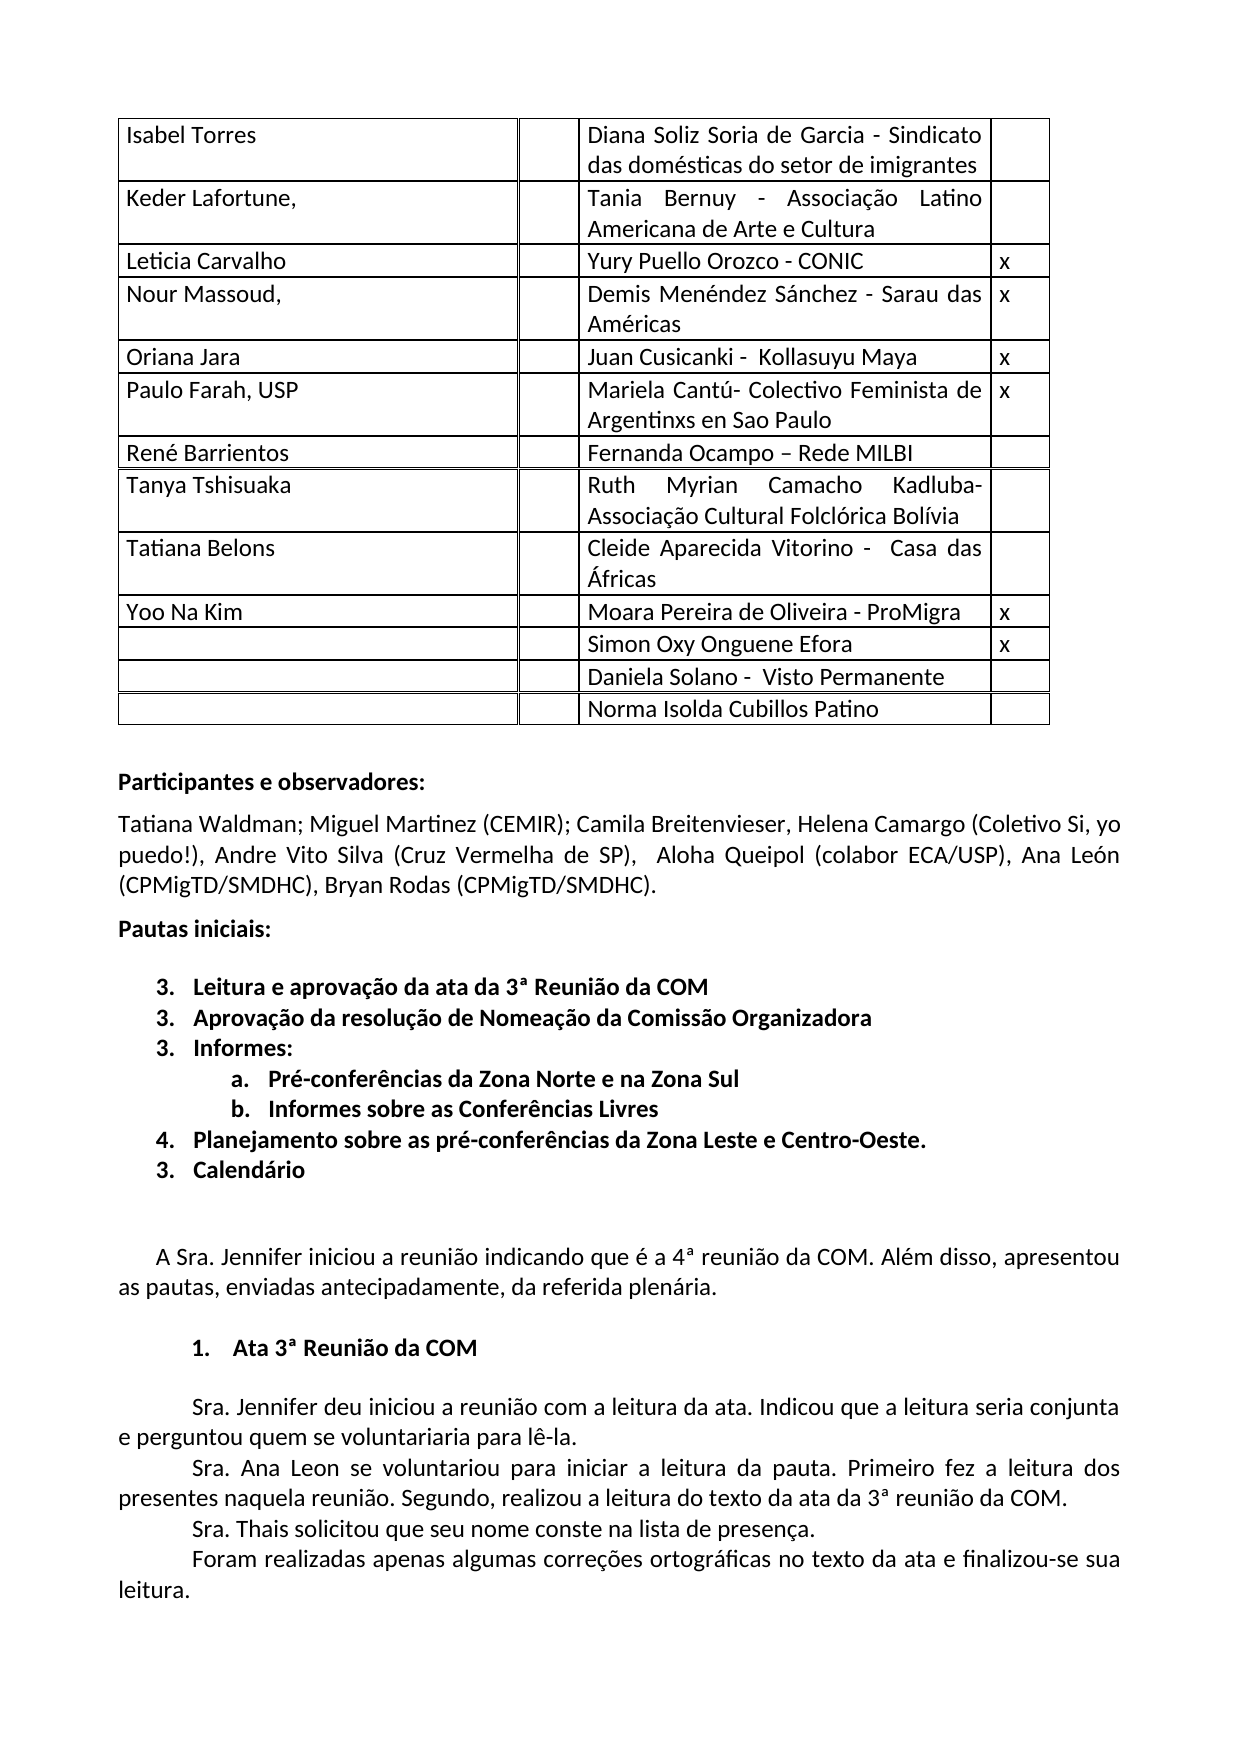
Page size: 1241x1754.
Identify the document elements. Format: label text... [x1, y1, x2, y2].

table_cell Fernanda Ocampo – Rede MILBI [580, 437, 990, 467]
text Foram realizadas apenas algumas correções ortográficas no texto da ata e finalizou-se sua leitura. [118, 1544, 1122, 1605]
table_cell [992, 694, 1049, 724]
text a. Pré-conferências da Zona Norte e na Zona Sul [231, 1063, 1122, 1093]
table_cell [992, 533, 1049, 594]
table_cell [520, 182, 578, 243]
table_cell x [992, 374, 1049, 435]
text Sra. Ana Leon se voluntariou para iniciar a leitura da pauta. Primeiro fez a leitura dos presentes naquela reunião. Segundo, realizou a leitura do texto da ata da 3ª reunião da COM. [118, 1452, 1122, 1513]
table_cell Demis Menéndez Sánchez - Sarau das Américas [580, 278, 990, 339]
table_cell Simon Oxy Onguene Efora [580, 628, 990, 659]
text 3. Leitura e aprovação da ata da 3ª Reunião da COM [156, 971, 1122, 1002]
table_cell Keder Lafortune, [119, 182, 517, 243]
table_cell Nour Massoud, [119, 278, 517, 339]
table_cell [520, 661, 578, 691]
text A Sra. Jennifer iniciou a reunião indicando que é a 4ª reunião da COM. Além disso, apresentou as pautas, enviadas antecipadamente, da referida plenária. [118, 1241, 1122, 1302]
table_cell Diana Soliz Soria de Garcia - Sindicato das domésticas do setor de imigrantes [580, 119, 990, 180]
table_cell [992, 437, 1049, 467]
table_cell Oriana Jara [119, 341, 517, 372]
table_cell Leticia Carvalho [119, 245, 517, 276]
table_cell Norma Isolda Cubillos Patino [580, 694, 990, 724]
table_cell Isabel Torres [119, 119, 517, 180]
table_cell x [992, 245, 1049, 276]
table_cell x [992, 596, 1049, 626]
table_cell Daniela Solano - Visto Permanente [580, 661, 990, 691]
table_cell [119, 694, 517, 724]
text 3. Calendário [156, 1154, 1122, 1185]
text 3. Informes: [156, 1032, 1122, 1063]
table_cell [520, 374, 578, 435]
table_cell Yury Puello Orozco - CONIC [580, 245, 990, 276]
text Pautas iniciais: [118, 913, 1122, 943]
table_cell [520, 470, 578, 531]
table_cell [119, 661, 517, 691]
table_cell [520, 119, 578, 180]
text Participantes e observadores: [118, 766, 1122, 796]
text Sra. Thais solicitou que seu nome conste na lista de presença. [118, 1513, 1122, 1544]
table_cell [520, 628, 578, 659]
table_cell Paulo Farah, USP [119, 374, 517, 435]
text 4. Planejamento sobre as pré-conferências da Zona Leste e Centro-Oeste. [156, 1124, 1122, 1154]
table_cell x [992, 278, 1049, 339]
table_cell [520, 245, 578, 276]
text 1. Ata 3ª Reunião da COM [191, 1332, 1122, 1363]
table_cell Tatiana Belons [119, 533, 517, 594]
text Sra. Jennifer deu iniciou a reunião com a leitura da ata. Indicou que a leitura seria conjunta e perguntou quem se voluntariaria para lê-la. [118, 1391, 1122, 1452]
table_cell Juan Cusicanki - Kollasuyu Maya [580, 341, 990, 372]
table_cell [520, 341, 578, 372]
table_cell [520, 533, 578, 594]
table_cell Tania Bernuy - Associação Latino Americana de Arte e Cultura [580, 182, 990, 243]
table_cell [119, 628, 517, 659]
table_cell René Barrientos [119, 437, 517, 467]
text Tatiana Waldman; Miguel Martinez (CEMIR); Camila Breitenvieser, Helena Camargo (Coletivo Si, yo puedo!), Andre Vito Silva (Cruz Vermelha de SP), Aloha Queipol (colabor ECA/USP), Ana León (CPMigTD/SMDHC), Bryan Rodas (CPMigTD/SMDHC). [118, 809, 1122, 900]
table_cell Tanya Tshisuaka [119, 470, 517, 531]
table_cell Yoo Na Kim [119, 596, 517, 626]
table_cell Ruth Myrian Camacho Kadluba- Associação Cultural Folclórica Bolívia [580, 470, 990, 531]
table_cell [992, 182, 1049, 243]
table_cell x [992, 628, 1049, 659]
text 3. Aprovação da resolução de Nomeação da Comissão Organizadora [156, 1002, 1122, 1032]
table_cell Mariela Cantú- Colectivo Feminista de Argentinxs en Sao Paulo [580, 374, 990, 435]
table_cell [992, 661, 1049, 691]
table_cell Moara Pereira de Oliveira - ProMigra [580, 596, 990, 626]
table_cell x [992, 341, 1049, 372]
text b. Informes sobre as Conferências Livres [231, 1093, 1122, 1124]
table_cell [992, 119, 1049, 180]
table_cell [520, 694, 578, 724]
table_cell [992, 470, 1049, 531]
table_cell [520, 278, 578, 339]
table_cell [520, 437, 578, 467]
table_cell [520, 596, 578, 626]
table_cell Cleide Aparecida Vitorino - Casa das Áfricas [580, 533, 990, 594]
